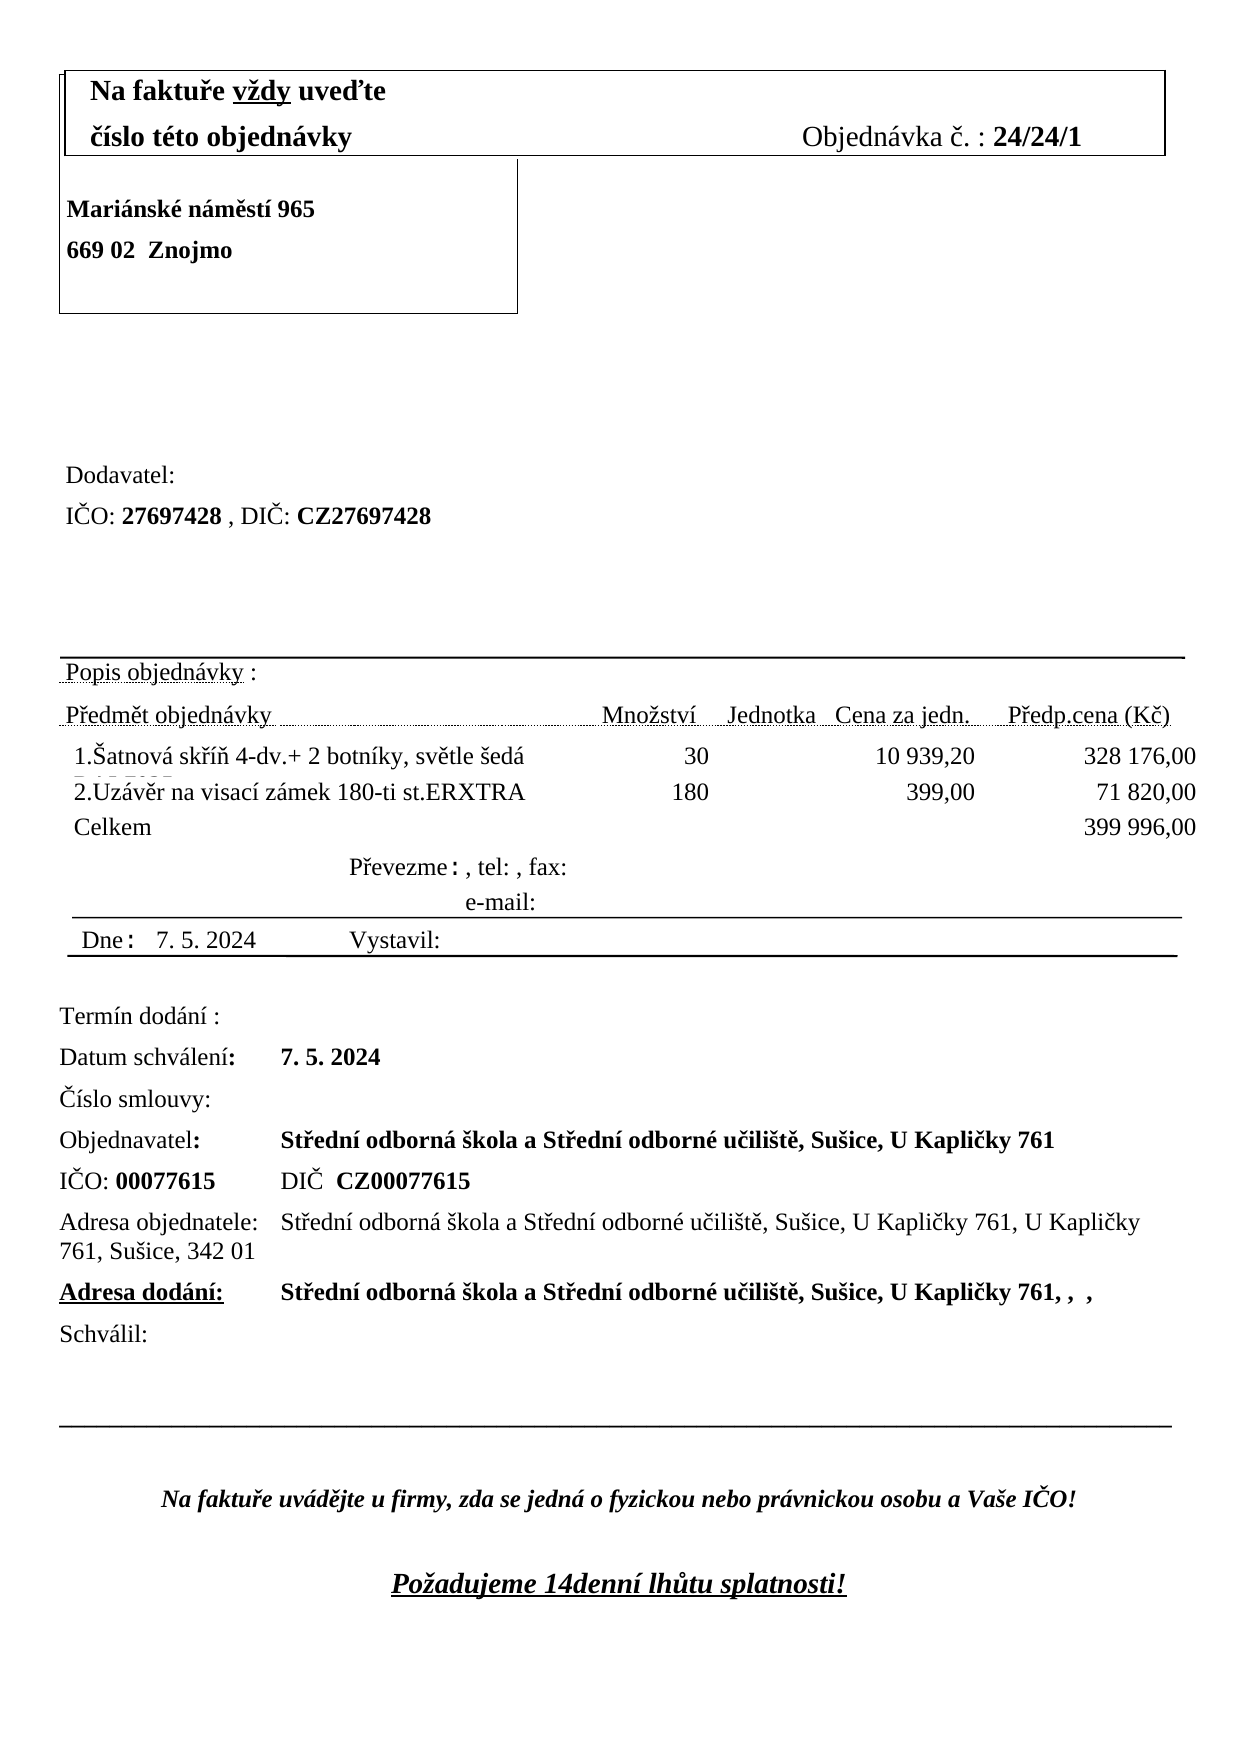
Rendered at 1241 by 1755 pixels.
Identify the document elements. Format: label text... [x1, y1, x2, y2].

subtitle Popis objednávky : [59, 657, 1181, 687]
subtitle Datum schválení: 7. 5. 2024 [59, 1042, 1181, 1071]
table_cell [716, 777, 819, 812]
table_cell [156, 842, 349, 852]
table_cell [349, 887, 465, 916]
text Adresa objednatele: Střední odborná škola a Střední odborné učiliště, Sušice, U Kapličky 761, U Kapličky 761, Sušice, 342 01 [59, 1207, 1181, 1265]
table_cell Dne: [66, 925, 156, 960]
table_cell Celkem [66, 812, 598, 842]
text IČO: 00077615 DIČ CZ00077615 [59, 1166, 1181, 1195]
table_cell [156, 887, 349, 916]
table_header 328 176,00 [982, 741, 1203, 777]
table_cell e-mail: [465, 887, 1203, 925]
table_cell Vystavil: objednavatele: [349, 925, 465, 954]
subtitle Schválil: [59, 1319, 1181, 1347]
table_cell 180 [598, 777, 716, 812]
text _________________________________________________________________________________________ [59, 1401, 1181, 1430]
table_cell [156, 852, 349, 887]
table_cell [349, 919, 465, 925]
table_cell [156, 919, 349, 925]
text číslo této objednávky Objednávka č. : 24/24/1 [66, 116, 1164, 155]
table_cell [349, 842, 465, 852]
table_header metaloBox Bohemia s.r.o. Mariánské náměstí 965 669 02 Znojmo [60, 75, 517, 313]
table_header 1.Šatnová skříň 4-dv.+ 2 botníky, světle šedá RAL7035 [66, 741, 598, 777]
text Předmět objednávky Množství Jednotka Cena za jedn. Předp.cena (Kč) [59, 700, 1181, 729]
table_cell 2.Uzávěr na visací zámek 180-ti st.ERXTRA [66, 777, 598, 812]
table_cell [465, 925, 1203, 960]
table_cell [66, 887, 156, 925]
subtitle Objednavatel: Střední odborná škola a Střední odborné učiliště, Sušice, U Kapličky 761 [59, 1125, 1181, 1154]
table_header 10 939,20 [820, 741, 982, 777]
table_cell [66, 852, 156, 887]
table_cell [598, 812, 716, 842]
table_cell Převezme: [349, 852, 465, 887]
table_cell 71 820,00 [982, 777, 1203, 812]
subtitle Na faktuře uvádějte u firmy, zda se jedná o fyzickou nebo právnickou osobu a Vaše IČO! [59, 1484, 1181, 1512]
table_cell [716, 812, 819, 842]
table_cell [465, 842, 1203, 852]
table_cell , tel: , fax: [465, 852, 1203, 887]
table_cell [66, 842, 156, 852]
text Požadujeme 14denní lhůtu splatnosti! [59, 1566, 1181, 1600]
text Na faktuře vždy uveďte [66, 71, 1164, 107]
subtitle IČO: 27697428 , DIČ: CZ27697428 [59, 501, 1181, 530]
table_cell 399,00 [820, 777, 982, 812]
table_cell 7. 5. 2024 [156, 925, 349, 954]
text Dodavatel: [59, 460, 1181, 489]
subtitle Číslo smlouvy: [59, 1084, 1181, 1112]
table_header 30 [598, 741, 716, 777]
table_header [716, 741, 819, 777]
table_cell 399 996,00 [820, 812, 1203, 842]
subtitle Termín dodání : [59, 1001, 1181, 1030]
subtitle Adresa dodání: Střední odborná škola a Střední odborné učiliště, Sušice, U Kapličky 761, , , [59, 1277, 1181, 1306]
